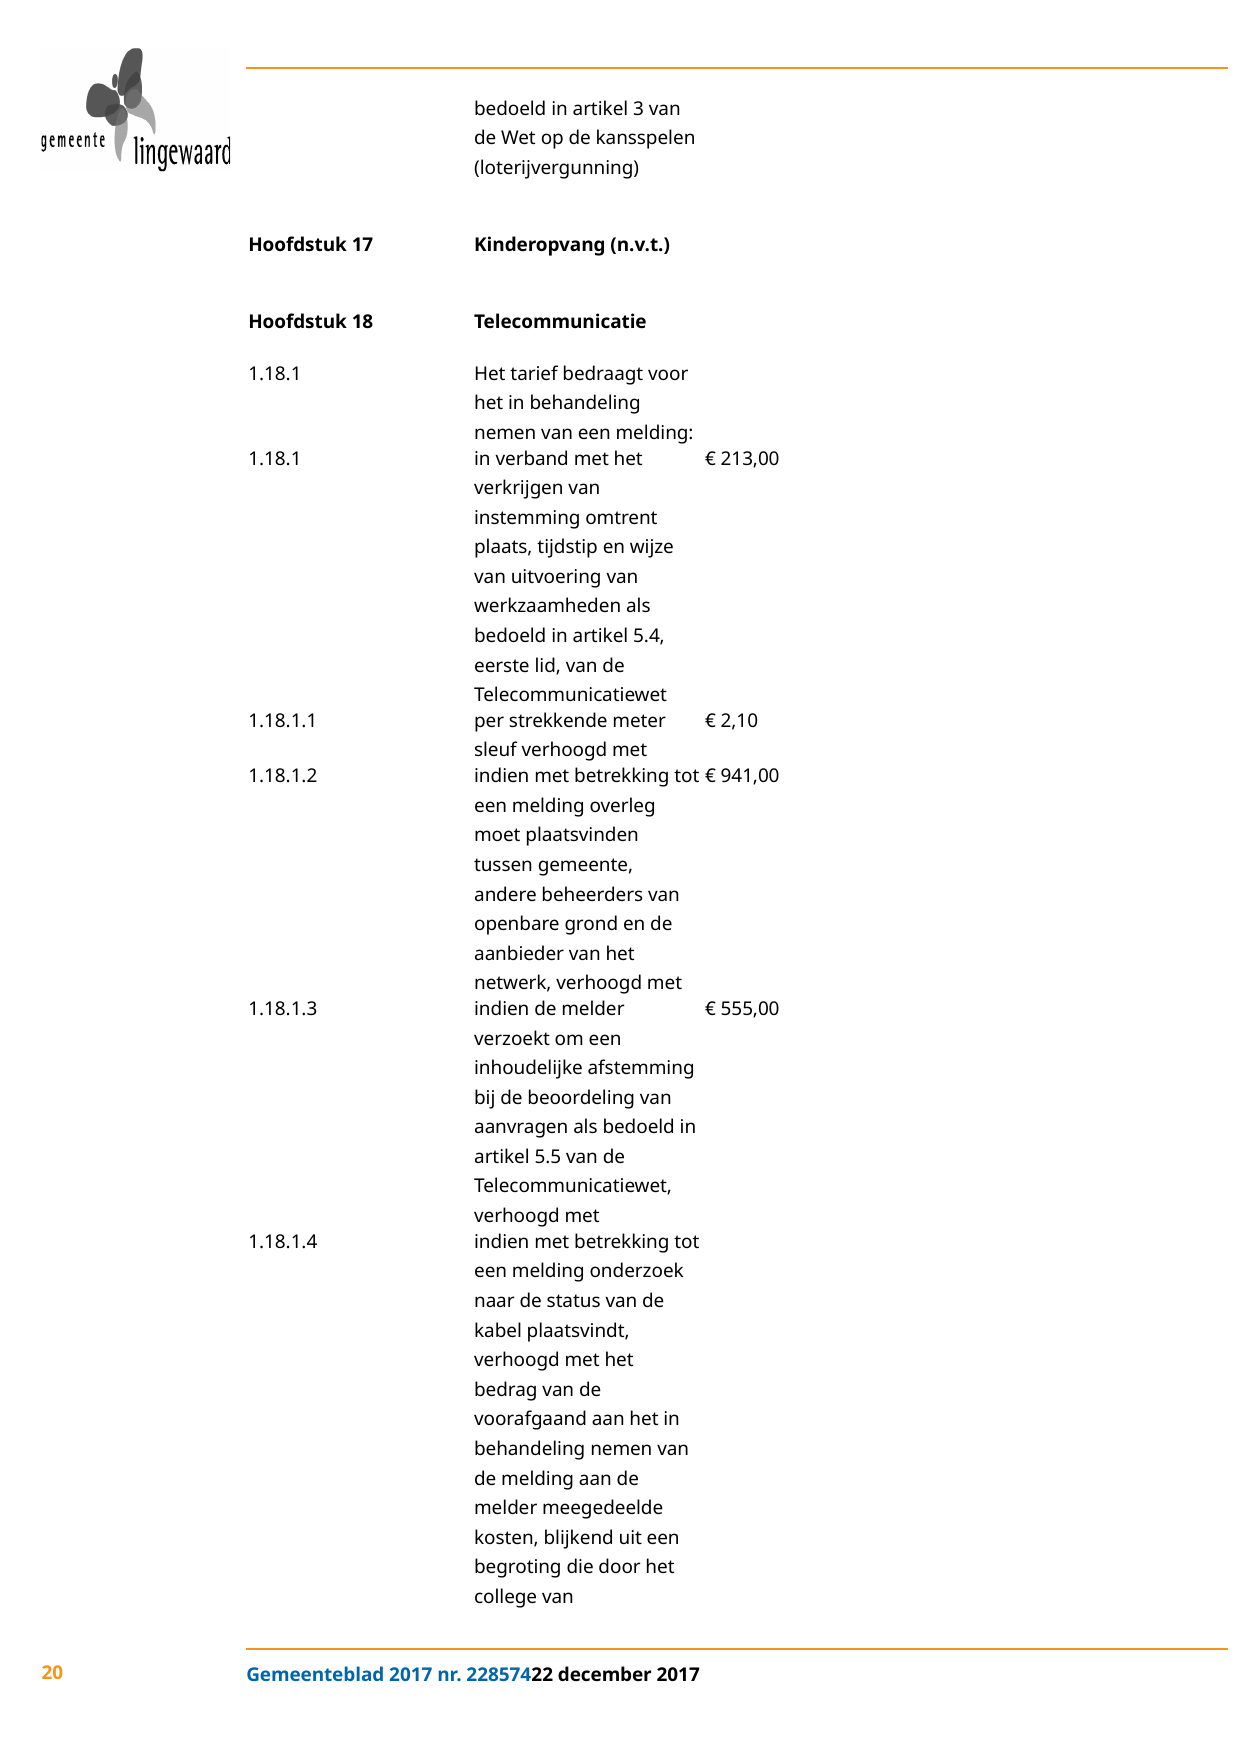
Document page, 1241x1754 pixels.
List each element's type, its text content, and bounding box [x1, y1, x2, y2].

table_cell Hoofdstuk 17 [248, 231, 474, 257]
table_cell [474, 180, 700, 205]
table_cell [700, 360, 926, 445]
table_cell [248, 283, 474, 308]
table_cell € 941,00 [700, 763, 926, 995]
table_cell [248, 257, 474, 283]
table_cell [474, 334, 700, 360]
table_cell Telecommunicatie [474, 308, 700, 334]
table_cell Het tarief bedraagt voor het in behandeling nemen van een melding: [474, 360, 700, 445]
table_cell 1.18.1 [248, 360, 474, 445]
table_cell [248, 334, 474, 360]
table_cell [700, 1228, 926, 1609]
table_cell 1.18.1.1 [248, 707, 474, 762]
picture [41, 47, 231, 172]
table_cell [248, 205, 474, 231]
table_cell indien met betrekking tot een melding onderzoek naar de status van de kabel plaatsvindt, verhoogd met het bedrag van de voorafgaand aan het in behandeling nemen van de melding aan de melder meegedeelde kosten, blijkend uit een begroting die door het college van [474, 1228, 700, 1609]
table_cell [248, 180, 474, 205]
table_cell € 555,00 [700, 995, 926, 1228]
table_cell Hoofdstuk 18 [248, 308, 474, 334]
table_cell indien met betrekking tot een melding overleg moet plaatsvinden tussen gemeente, andere beheerders van openbare grond en de aanbieder van het netwerk, verhoogd met [474, 763, 700, 995]
table_cell indien de melder verzoekt om een inhoudelijke afstemming bij de beoordeling van aanvragen als bedoeld in artikel 5.5 van de Telecommunicatiewet, verhoogd met [474, 995, 700, 1228]
table_cell € 213,00 [700, 445, 926, 707]
table_cell [700, 231, 926, 257]
table_cell [700, 257, 926, 283]
table_cell per strekkende meter sleuf verhoogd met [474, 707, 700, 762]
table_cell [700, 95, 926, 180]
table_cell 1.18.1.2 [248, 763, 474, 995]
table_cell € 2,10 [700, 707, 926, 762]
table_cell 1.18.1.3 [248, 995, 474, 1228]
table_cell [474, 205, 700, 231]
table_cell 1.18.1.4 [248, 1228, 474, 1609]
table_cell [700, 334, 926, 360]
table_cell [700, 205, 926, 231]
table_cell [700, 308, 926, 334]
table_cell [700, 283, 926, 308]
table_cell Kinderopvang (n.v.t.) [474, 231, 700, 257]
table_cell [248, 95, 474, 180]
table_cell in verband met het verkrijgen van instemming omtrent plaats, tijdstip en wijze van uitvoering van werkzaamheden als bedoeld in artikel 5.4, eerste lid, van de Telecommunicatiewet [474, 445, 700, 707]
table_cell bedoeld in artikel 3 van de Wet op de kansspelen (loterijvergunning) [474, 95, 700, 180]
table_cell [474, 283, 700, 308]
table_cell 1.18.1 [248, 445, 474, 707]
table_cell [700, 180, 926, 205]
table_cell [474, 257, 700, 283]
